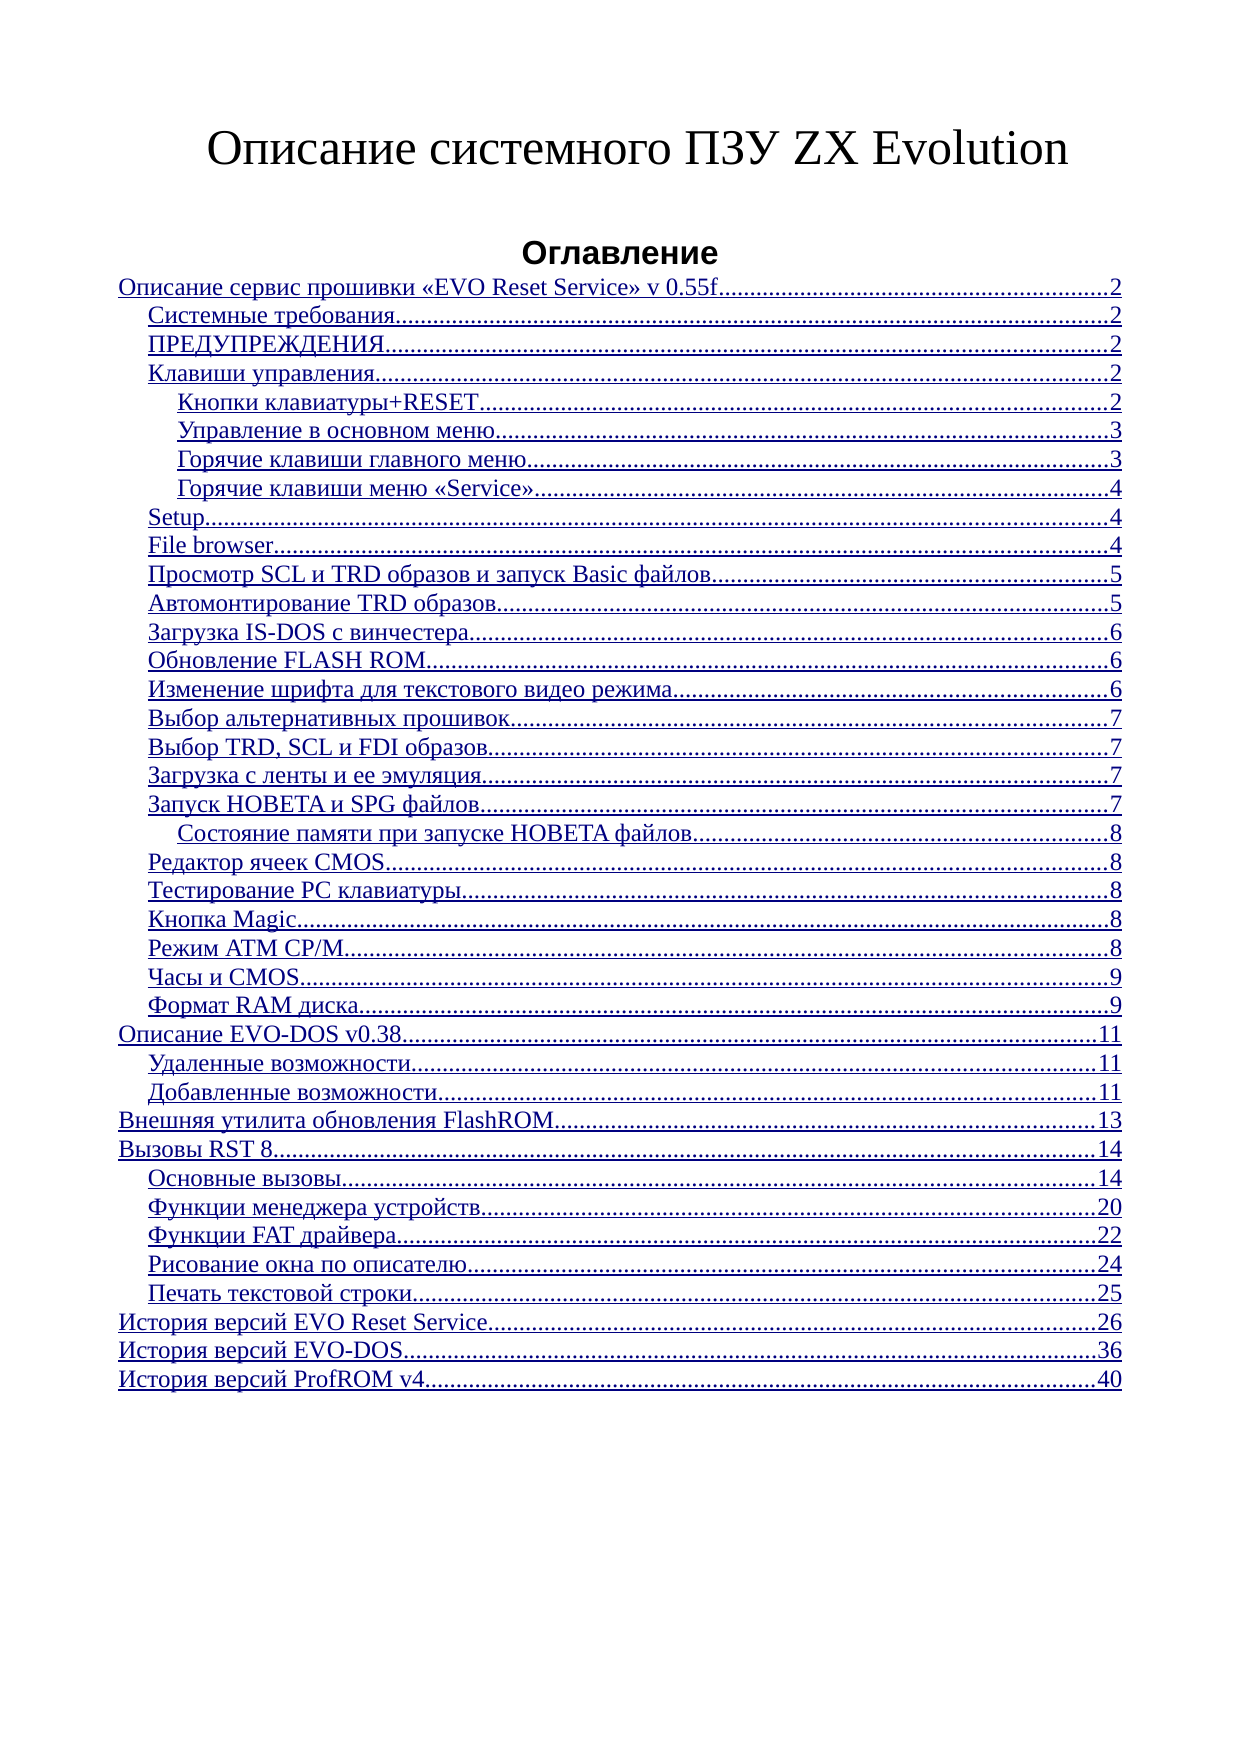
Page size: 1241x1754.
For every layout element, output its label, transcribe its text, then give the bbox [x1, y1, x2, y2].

text Основные вызовы 14 [148, 1163, 1122, 1188]
text Автомонтирование TRD образов 5 [148, 588, 1122, 613]
text Загрузка с ленты и ее эмуляция 7 [148, 760, 1122, 785]
text Setup 4 [148, 502, 1122, 527]
text Функции менеджера устройств 20 [148, 1192, 1122, 1217]
text Описание системного ПЗУ ZX Evolution [118, 118, 1122, 176]
text ПРЕДУПРЕЖДЕНИЯ 2 [148, 329, 1122, 354]
subtitle Оглавление [118, 233, 1122, 272]
text Часы и CMOS 9 [148, 962, 1122, 987]
text Изменение шрифта для текстового видео режима 6 [148, 674, 1122, 699]
text Внешняя утилита обновления FlashROM 13 [118, 1105, 1122, 1130]
text Кнопка Magic 8 [148, 904, 1122, 929]
text Горячие клавиши главного меню 3 [177, 444, 1122, 469]
text Системные требования 2 [148, 300, 1122, 325]
text Просмотр SCL и TRD образов и запуск Basic файлов 5 [148, 559, 1122, 584]
text Состояние памяти при запуске HOBETA файлов 8 [177, 818, 1122, 843]
text Выбор TRD, SCL и FDI образов 7 [148, 732, 1122, 757]
text Кнопки клавиатуры+RESET 2 [177, 387, 1122, 412]
text Горячие клавиши меню «Service» 4 [177, 473, 1122, 498]
text Функции FAT драйвера 22 [148, 1220, 1122, 1245]
text Описание сервис прошивки «EVO Reset Service» v 0.55f 2 [118, 272, 1122, 297]
text Описание EVO-DOS v0.38 11 [118, 1019, 1122, 1044]
text Печать текстовой строки 25 [148, 1278, 1122, 1303]
text История версий EVO Reset Service 26 [118, 1307, 1122, 1332]
text Клавиши управления 2 [148, 358, 1122, 383]
text File browser 4 [148, 530, 1122, 555]
text Управление в основном меню 3 [177, 415, 1122, 440]
text Загрузка IS-DOS с винчестера 6 [148, 617, 1122, 642]
text Вызовы RST 8 14 [118, 1134, 1122, 1159]
text Тестирование PC клавиатуры 8 [148, 875, 1122, 900]
text Редактор ячеек CMOS 8 [148, 847, 1122, 872]
text Рисование окна по описателю 24 [148, 1249, 1122, 1274]
text Выбор альтернативных прошивок 7 [148, 703, 1122, 728]
text История версий EVO-DOS 36 [118, 1335, 1122, 1360]
text Формат RAM диска 9 [148, 990, 1122, 1015]
text Режим ATM CP/M 8 [148, 933, 1122, 958]
text Добавленные возможности 11 [148, 1077, 1122, 1102]
text Обновление FLASH ROM 6 [148, 645, 1122, 670]
text Удаленные возможности 11 [148, 1048, 1122, 1073]
text История версий ProfROM v4 40 [118, 1364, 1122, 1389]
text Запуск HOBETA и SPG файлов 7 [148, 789, 1122, 814]
